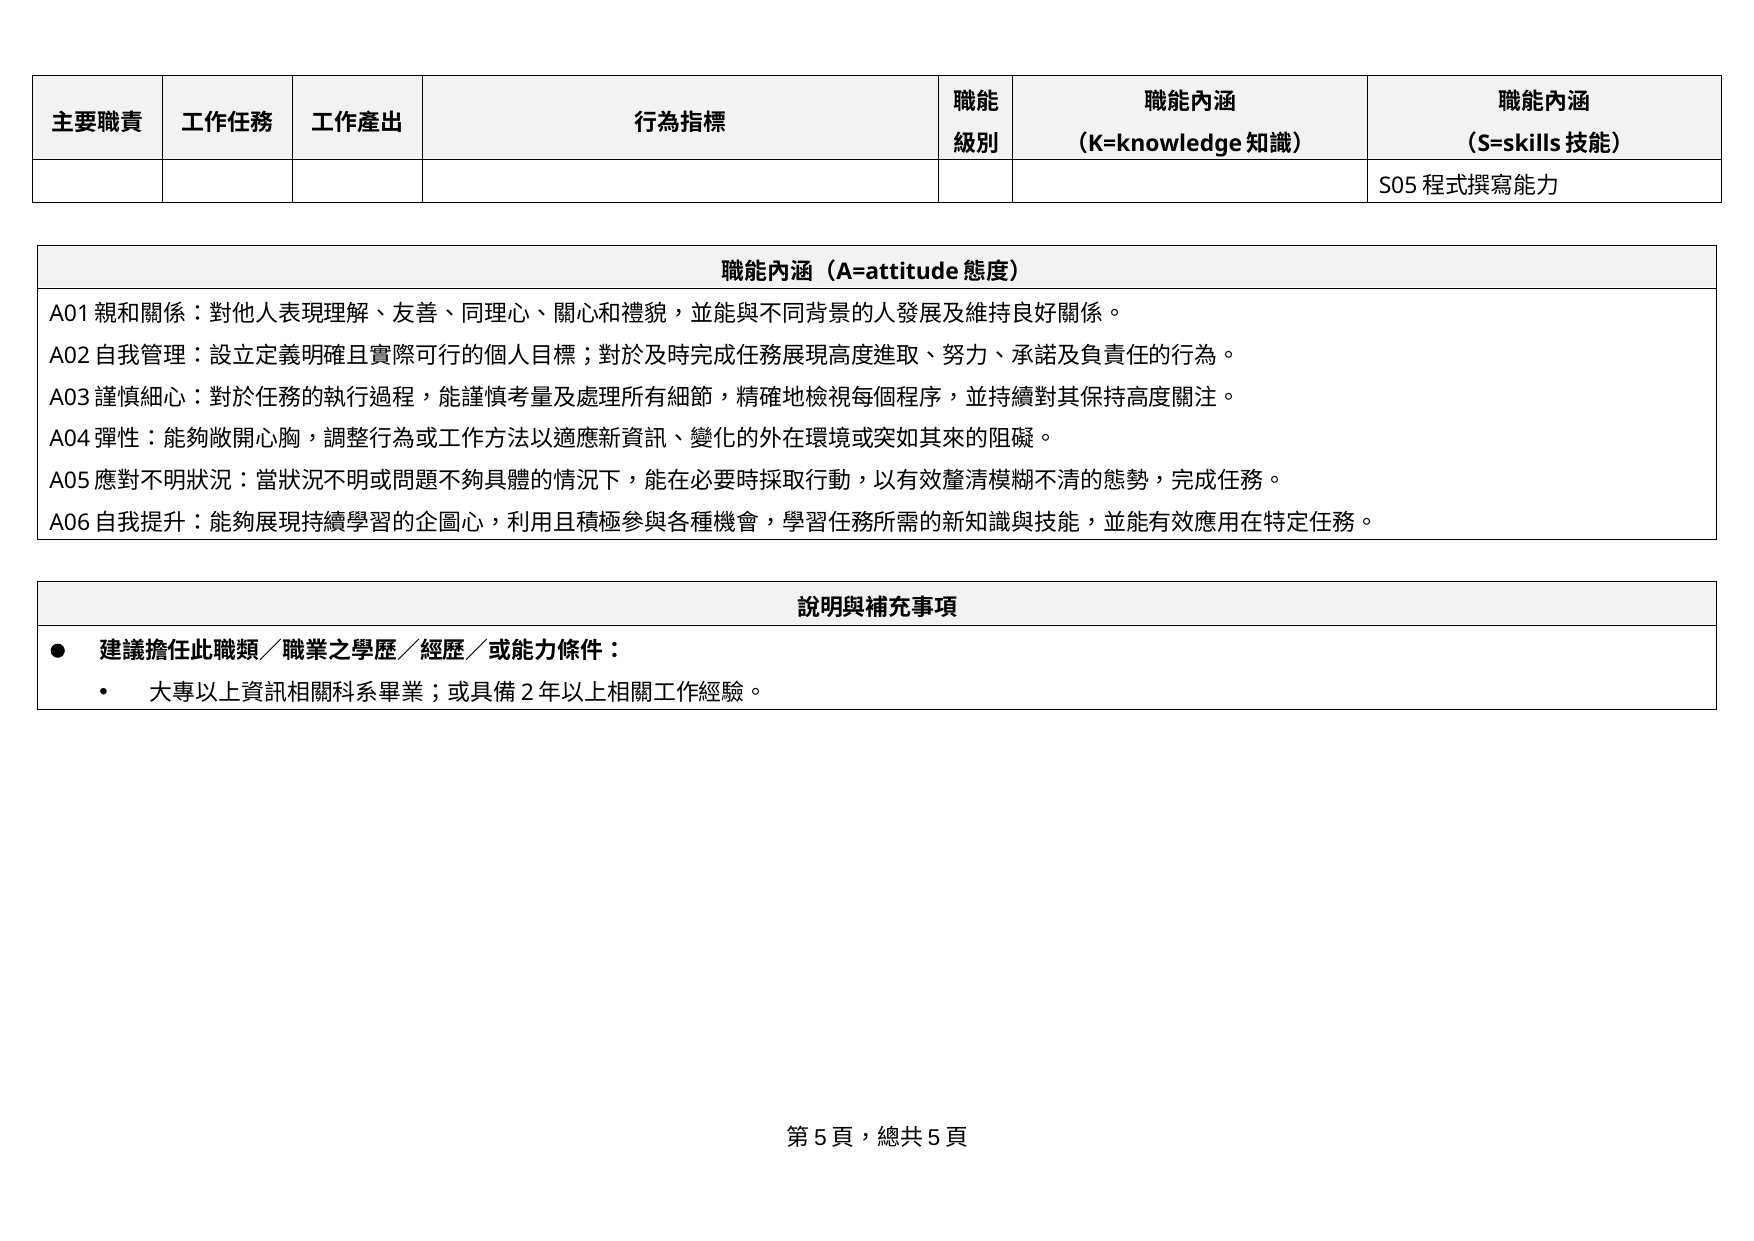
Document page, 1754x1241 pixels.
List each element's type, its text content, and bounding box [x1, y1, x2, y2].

table_header 工作任務 [163, 76, 292, 159]
table_header 職能內涵 （K=knowledge知識） [1013, 76, 1367, 159]
table_header 職能級別 [939, 76, 1012, 159]
table_cell A01親和關係：對他人表現理解、友善、同理心、關心和禮貌，並能與不同背景的人發展及維持良好關係。 A02自我管理：設立定義明確且實際可行的個人目標；對於及時完成任務展現高度進取、努力、承諾及負責任的行為。 A03謹慎細心：對於任務的執行過程，能謹慎考量及處理所有細節，精確地檢視每個程序，並持續對其保持高度關注。 A04彈性：能夠敞開心胸，調整行為或工作方法以適應新資訊、變化的外在環境或突如其來的阻礙。 A05應對不明狀況：當狀況不明或問題不夠具體的情況下，能在必要時採取行動，以有效釐清模糊不清的態勢，完成任務。 A06自我提升：能夠展現持續學習的企圖心，利用且積極參與各種機會，學習任務所需的新知識與技能，並能有效應用在特定任務。 [38, 289, 1716, 538]
table_header 職能內涵 （S=skills技能） [1368, 76, 1721, 159]
table_header 職能內涵（A=attitude態度） [38, 246, 1716, 287]
table_cell [293, 160, 422, 202]
table_cell [939, 160, 1012, 202]
table_header 行為指標 [423, 76, 938, 159]
table_cell [163, 160, 292, 202]
table_header 工作產出 [293, 76, 422, 159]
table_cell 建議擔任此職類／職業之學歷／經歷／或能力條件： 大專以上資訊相關科系畢業；或具備2年以上相關工作經驗。 [38, 626, 1716, 709]
table_header 主要職責 [33, 76, 162, 159]
table_cell [423, 160, 938, 202]
table_cell S05程式撰寫能力 [1368, 160, 1721, 202]
table_cell [1013, 160, 1367, 202]
table_header 說明與補充事項 [38, 582, 1716, 624]
